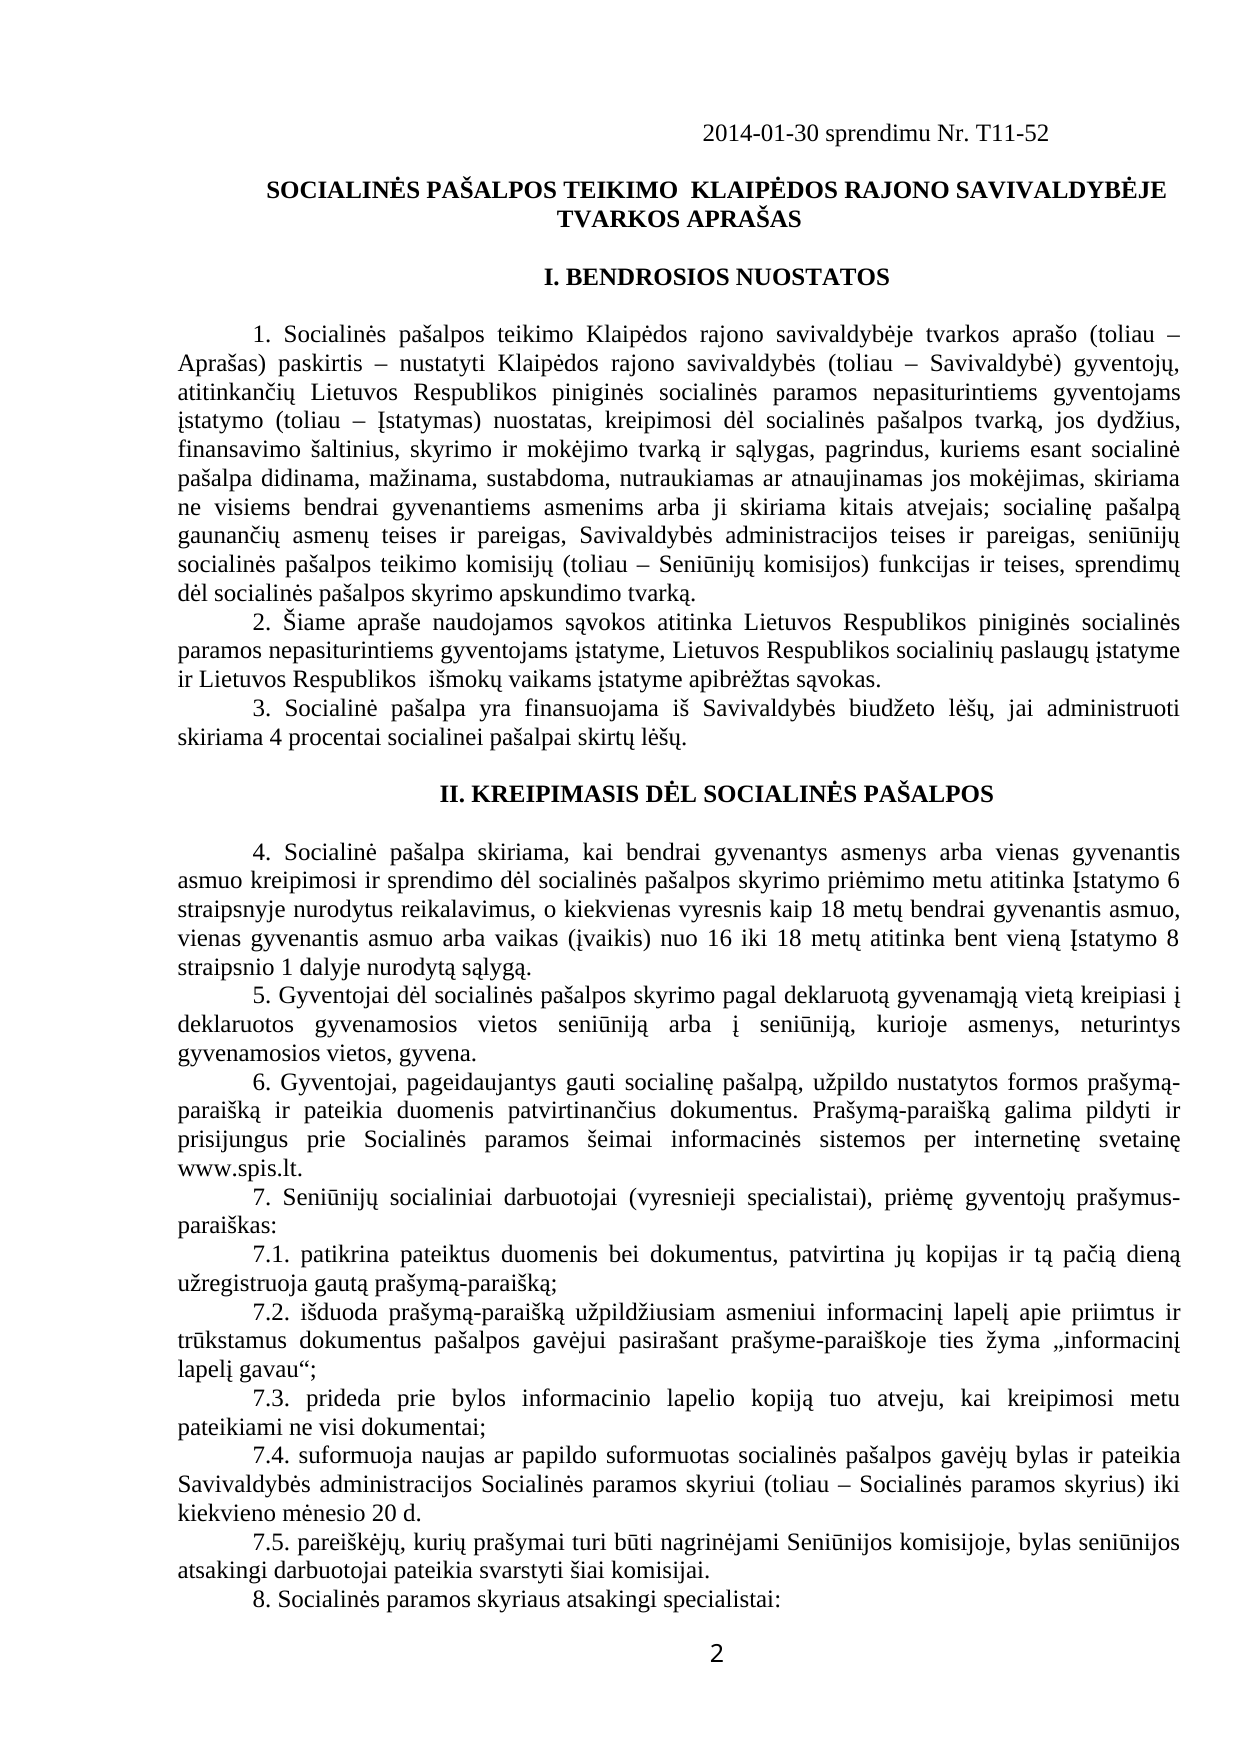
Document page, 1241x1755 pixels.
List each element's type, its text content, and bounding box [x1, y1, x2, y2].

text 7.1. patikrina pateiktus duomenis bei dokumentus, patvirtina jų kopijas ir tą pačią dieną užregistruoja gautą prašymą-paraišką; [177, 1239, 1181, 1297]
text 7. Seniūnijų socialiniai darbuotojai (vyresnieji specialistai), priėmę gyventojų prašymus-paraiškas: [177, 1182, 1181, 1239]
text 7.5. pareiškėjų, kurių prašymai turi būti nagrinėjami Seniūnijos komisijoje, bylas seniūnijos atsakingi darbuotojai pateikia svarstyti šiai komisijai. [177, 1527, 1181, 1584]
text 1. Socialinės pašalpos teikimo Klaipėdos rajono savivaldybėje tvarkos aprašo (toliau – Aprašas) paskirtis – nustatyti Klaipėdos rajono savivaldybės (toliau – Savivaldybė) gyventojų, atitinkančių Lietuvos Respublikos piniginės socialinės paramos nepasiturintiems gyventojams įstatymo (toliau – Įstatymas) nuostatas, kreipimosi dėl socialinės pašalpos tvarką, jos dydžius, finansavimo šaltinius, skyrimo ir mokėjimo tvarką ir sąlygas, pagrindus, kuriems esant socialinė pašalpa didinama, mažinama, sustabdoma, nutraukiamas ar atnaujinamas jos mokėjimas, skiriama ne visiems bendrai gyvenantiems asmenims arba ji skiriama kitais atvejais; socialinę pašalpą gaunančių asmenų teises ir pareigas, Savivaldybės administracijos teises ir pareigas, seniūnijų socialinės pašalpos teikimo komisijų (toliau – Seniūnijų komisijos) funkcijas ir teises, sprendimų dėl socialinės pašalpos skyrimo apskundimo tvarką. [177, 319, 1181, 607]
text I. BENDROSIOS NUOSTATOS [177, 262, 1181, 291]
text SOCIALINĖS PAŠALPOS TEIKIMO KLAIPĖDOS RAJONO SAVIVALDYBĖJE TVARKOS APRAŠAS [177, 176, 1181, 233]
text 5. Gyventojai dėl socialinės pašalpos skyrimo pagal deklaruotą gyvenamąją vietą kreipiasi į deklaruotos gyvenamosios vietos seniūniją arba į seniūniją, kurioje asmenys, neturintys gyvenamosios vietos, gyvena. [177, 981, 1181, 1067]
text 7.3. prideda prie bylos informacinio lapelio kopiją tuo atveju, kai kreipimosi metu pateikiami ne visi dokumentai; [177, 1383, 1181, 1441]
text 3. Socialinė pašalpa yra finansuojama iš Savivaldybės biudžeto lėšų, jai administruoti skiriama 4 procentai socialinei pašalpai skirtų lėšų. [177, 693, 1181, 751]
text 4. Socialinė pašalpa skiriama, kai bendrai gyvenantys asmenys arba vienas gyvenantis asmuo kreipimosi ir sprendimo dėl socialinės pašalpos skyrimo priėmimo metu atitinka Įstatymo 6 straipsnyje nurodytus reikalavimus, o kiekvienas vyresnis kaip 18 metų bendrai gyvenantis asmuo, vienas gyvenantis asmuo arba vaikas (įvaikis) nuo 16 iki 18 metų atitinka bent vieną Įstatymo 8 straipsnio 1 dalyje nurodytą sąlygą. [177, 837, 1181, 981]
text 7.4. suformuoja naujas ar papildo suformuotas socialinės pašalpos gavėjų bylas ir pateikia Savivaldybės administracijos Socialinės paramos skyriui (toliau – Socialinės paramos skyrius) iki kiekvieno mėnesio 20 d. [177, 1441, 1181, 1527]
text 2014-01-30 sprendimu Nr. T11-52 [627, 118, 1181, 147]
text 8. Socialinės paramos skyriaus atsakingi specialistai: [177, 1584, 1181, 1613]
text 6. Gyventojai, pageidaujantys gauti socialinę pašalpą, užpildo nustatytos formos prašymą-paraišką ir pateikia duomenis patvirtinančius dokumentus. Prašymą-paraišką galima pildyti ir prisijungus prie Socialinės paramos šeimai informacinės sistemos per internetinę svetainę www.spis.lt. [177, 1067, 1181, 1182]
text 7.2. išduoda prašymą-paraišką užpildžiusiam asmeniui informacinį lapelį apie priimtus ir trūkstamus dokumentus pašalpos gavėjui pasirašant prašyme-paraiškoje ties žyma „informacinį lapelį gavau“; [177, 1297, 1181, 1383]
text 2. Šiame apraše naudojamos sąvokos atitinka Lietuvos Respublikos piniginės socialinės paramos nepasiturintiems gyventojams įstatyme, Lietuvos Respublikos socialinių paslaugų įstatyme ir Lietuvos Respublikos išmokų vaikams įstatyme apibrėžtas sąvokas. [177, 607, 1181, 693]
text II. KREIPIMASIS DĖL SOCIALINĖS PAŠALPOS [177, 779, 1181, 808]
